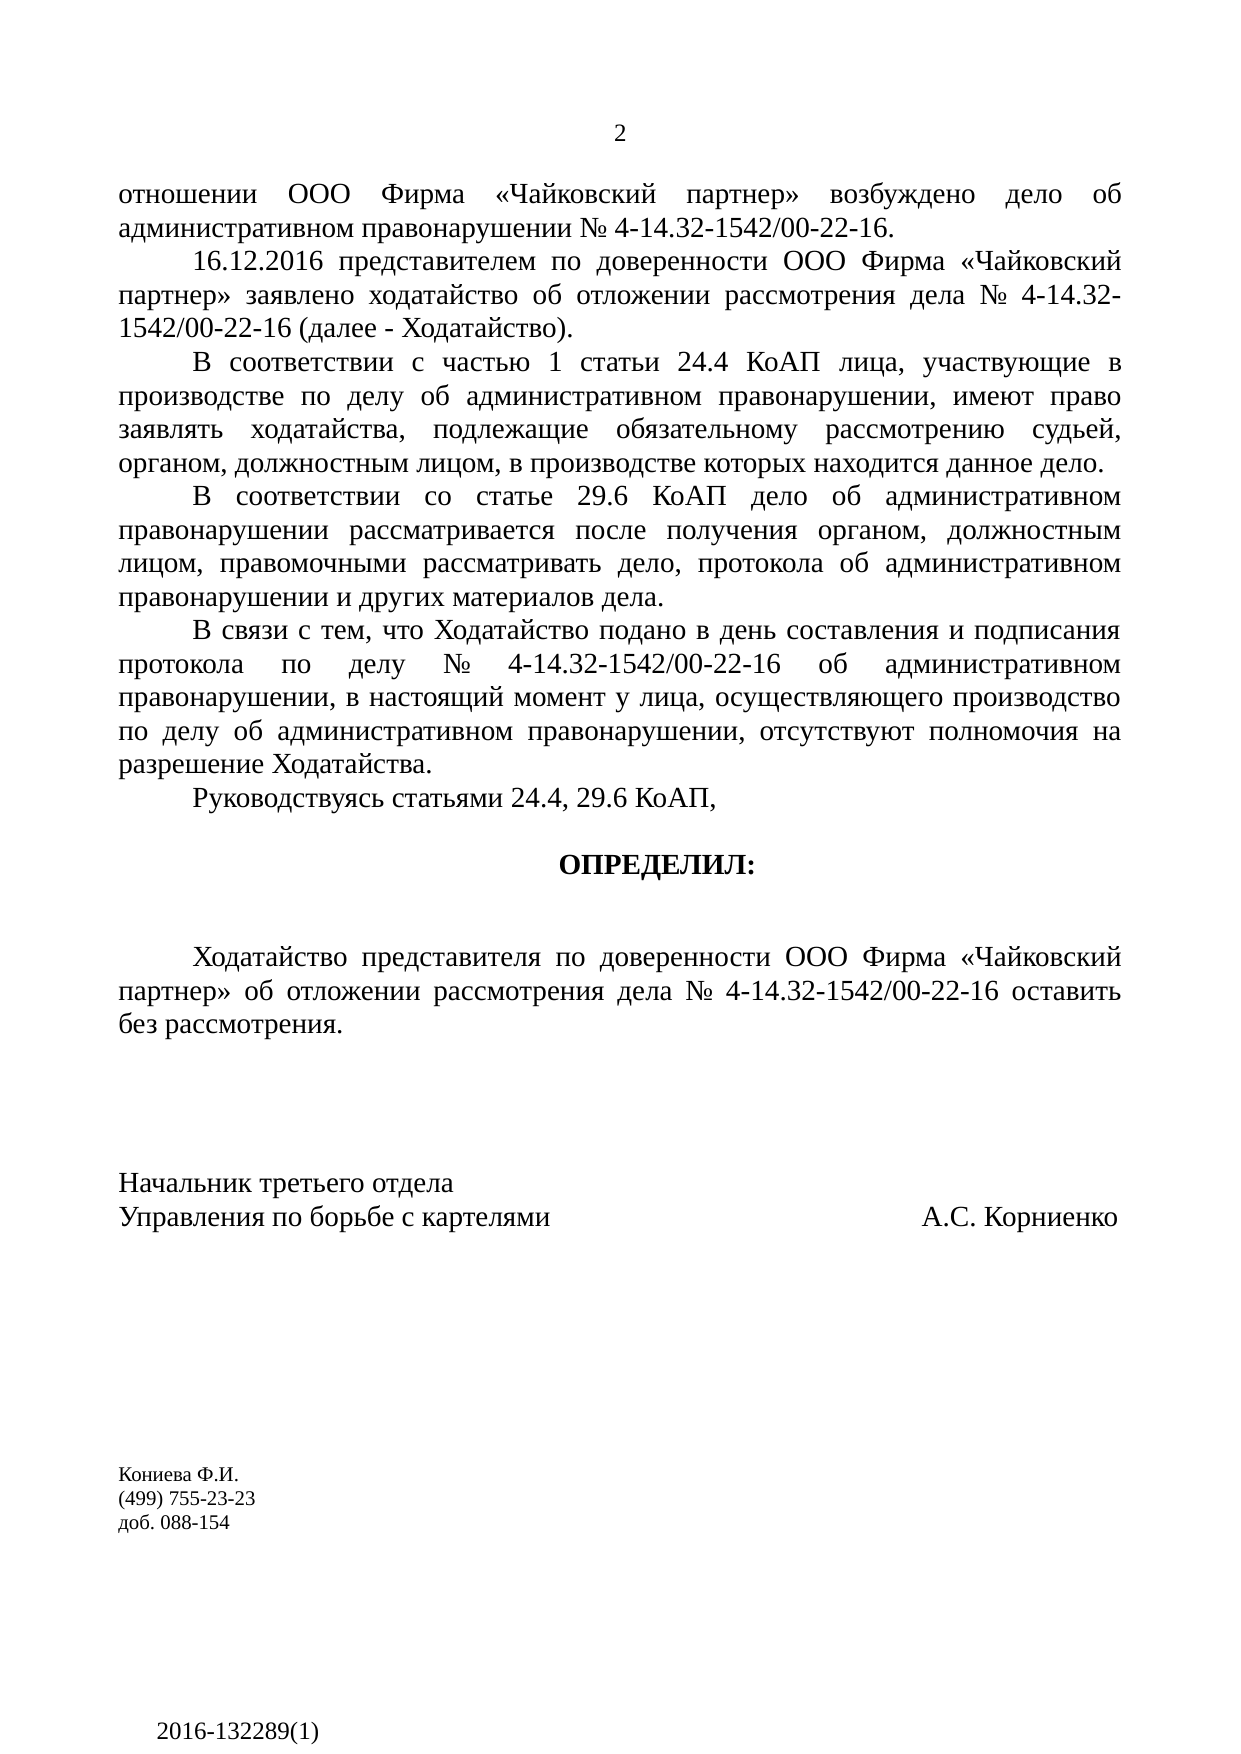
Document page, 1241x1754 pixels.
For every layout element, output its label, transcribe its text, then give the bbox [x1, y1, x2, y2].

text Кониева Ф.И. [118, 1462, 1122, 1486]
text В соответствии со статье 29.6 КоАП дело об административном правонарушении рассматривается после получения органом, должностным лицом, правомочными рассматривать дело, протокола об административном правонарушении и других материалов дела. [118, 478, 1122, 612]
text Руководствуясь статьями 24.4, 29.6 КоАП, [118, 780, 1122, 814]
text Начальник третьего отдела [118, 1166, 1122, 1199]
text отношении ООО Фирма «Чайковский партнер» возбуждено дело об административном правонарушении № 4-14.32-1542/00-22-16. [118, 176, 1122, 243]
text 16.12.2016 представителем по доверенности ООО Фирма «Чайковский партнер» заявлено ходатайство об отложении рассмотрения дела № 4-14.32-1542/00-22-16 (далее - Ходатайство). [118, 243, 1122, 344]
text В связи с тем, что Ходатайство подано в день составления и подписания протокола по делу № 4-14.32-1542/00-22-16 об административном правонарушении, в настоящий момент у лица, осуществляющего производство по делу об административном правонарушении, отсутствуют полномочия на разрешение Ходатайства. [118, 612, 1122, 780]
text доб. 088-154 [118, 1510, 1122, 1534]
text В соответствии с частью 1 статьи 24.4 КоАП лица, участвующие в производстве по делу об административном правонарушении, имеют право заявлять ходатайства, подлежащие обязательному рассмотрению судьей, органом, должностным лицом, в производстве которых находится данное дело. [118, 344, 1122, 478]
text Управления по борьбе с картелями А.С. Корниенко [118, 1199, 1122, 1233]
text ОПРЕДЕЛИЛ: [118, 847, 1122, 881]
text Ходатайство представителя по доверенности ООО Фирма «Чайковский партнер» об отложении рассмотрения дела № 4-14.32-1542/00-22-16 оставить без рассмотрения. [118, 939, 1122, 1040]
text (499) 755-23-23 [118, 1486, 1122, 1510]
